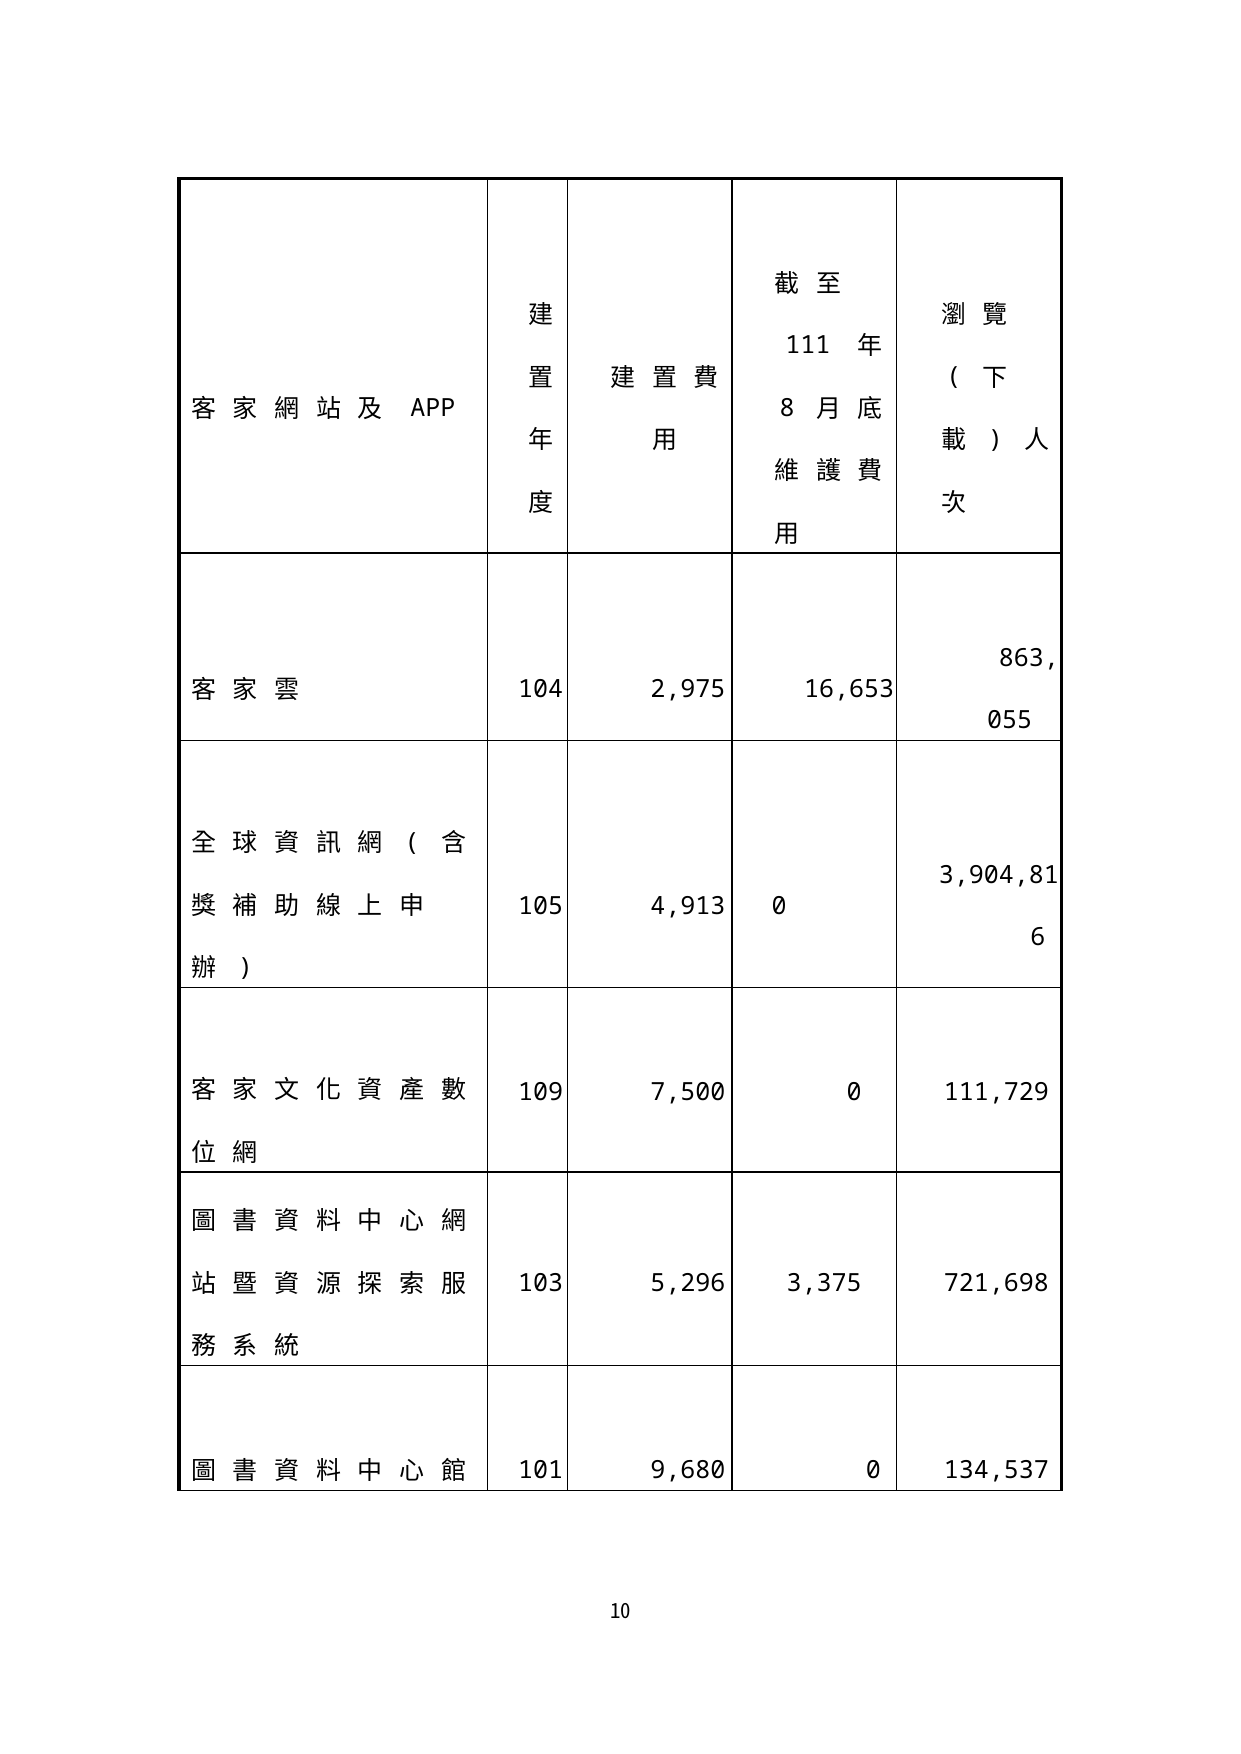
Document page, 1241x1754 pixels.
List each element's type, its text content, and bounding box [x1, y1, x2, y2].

table_cell 103 [488, 1173, 567, 1365]
table_cell 0 [733, 988, 896, 1171]
table_cell 3,375 [733, 1173, 896, 1365]
table_header 客家網站及APP [181, 180, 487, 552]
table_cell 客家文化資產數位網 [181, 988, 487, 1171]
table_cell 4,913 [568, 741, 731, 987]
table_cell 721,698 [897, 1173, 1060, 1365]
table_cell 134,537 [897, 1366, 1060, 1490]
table_cell 圖書資料中心網站暨資源探索服務系統 [181, 1173, 487, 1365]
table_cell 9,680 [568, 1366, 731, 1490]
table_cell 客家雲 [181, 554, 487, 740]
table_cell 105 [488, 741, 567, 987]
table_cell 863,055 [897, 554, 1060, 740]
table_header 截至111年8月底維護費用 [733, 180, 896, 552]
table_cell 全球資訊網(含獎補助線上申辦) [181, 741, 487, 987]
table_cell 0 [733, 1366, 896, 1490]
table_header 瀏覽(下載)人次 [897, 180, 1060, 552]
table_cell 111,729 [897, 988, 1060, 1171]
table_cell 3,904,816 [897, 741, 1060, 987]
table_cell 7,500 [568, 988, 731, 1171]
table_cell 2,975 [568, 554, 731, 740]
table_cell 109 [488, 988, 567, 1171]
table_header 建置費用 [568, 180, 731, 552]
table_header 建置年度 [488, 180, 567, 552]
table_cell 101 [488, 1366, 567, 1490]
table_cell 104 [488, 554, 567, 740]
table_cell 圖書資料中心館 [181, 1366, 487, 1490]
table_cell 0 [733, 741, 896, 987]
table_cell 16,653 [733, 554, 896, 740]
table_cell 5,296 [568, 1173, 731, 1365]
